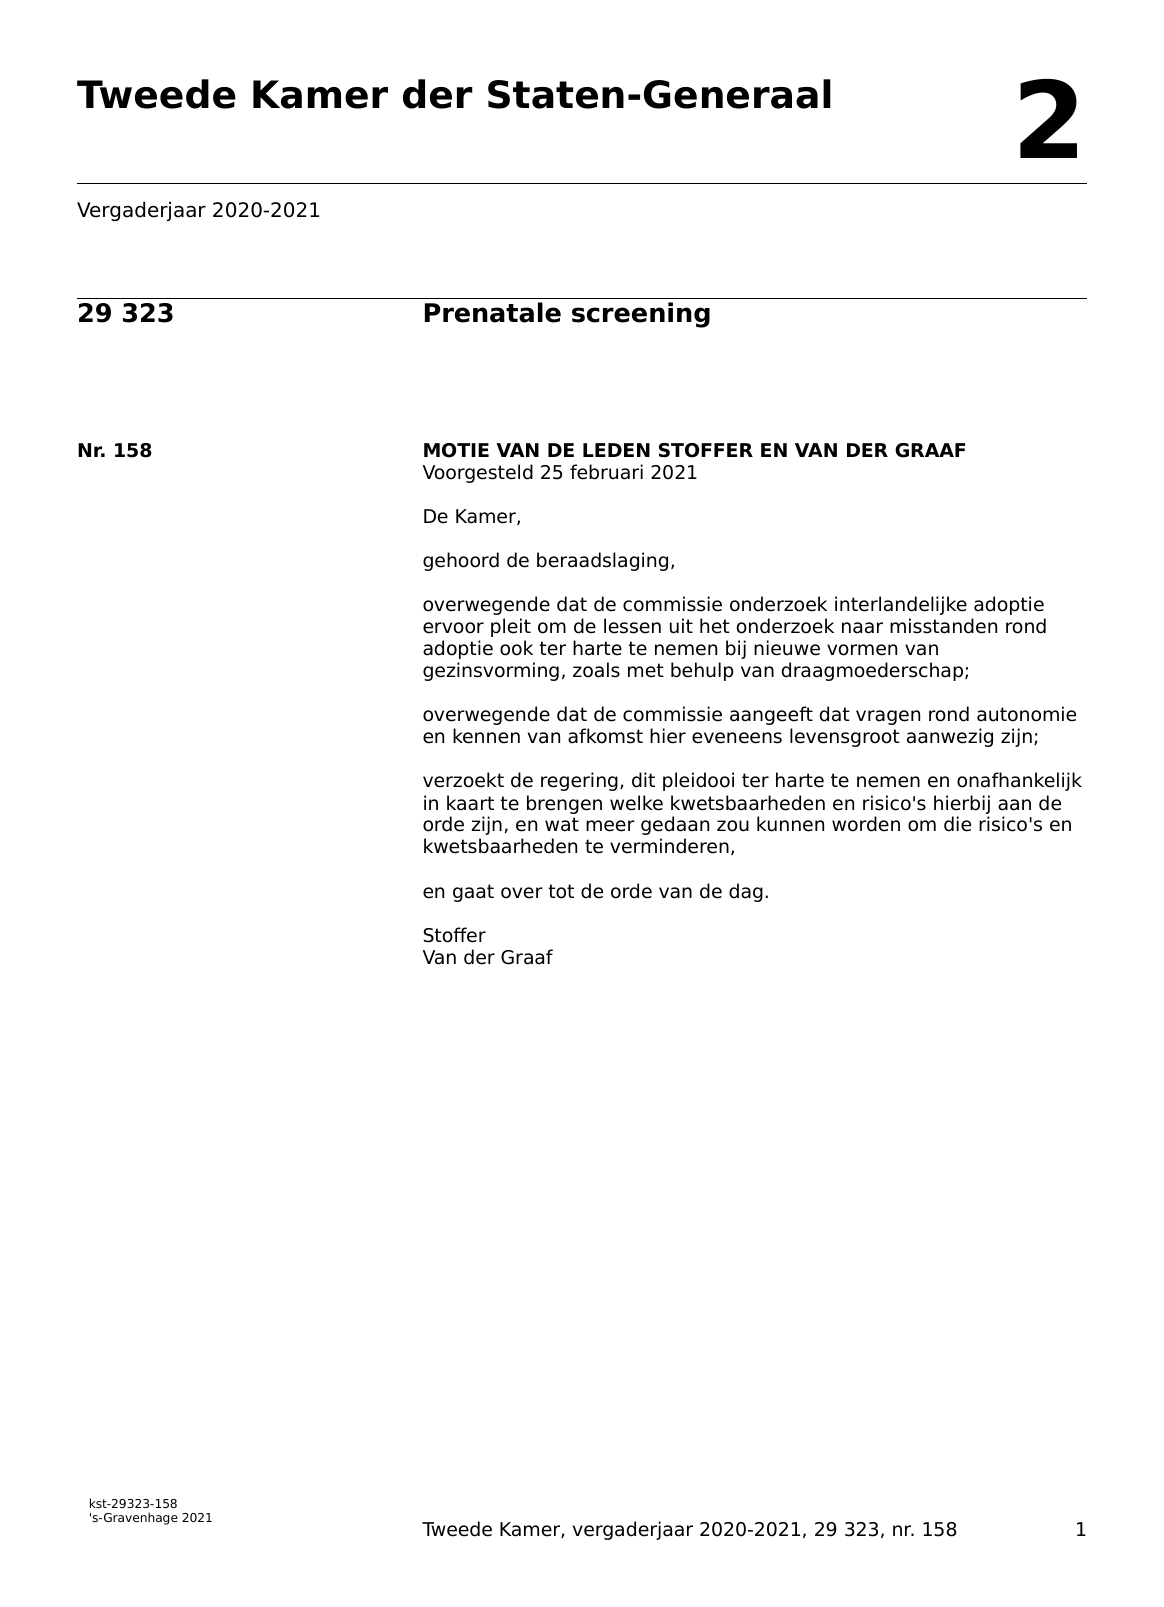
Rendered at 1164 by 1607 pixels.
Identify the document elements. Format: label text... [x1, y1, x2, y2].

text verzoekt de regering, dit pleidooi ter harte te nemen en onafhankelijk in kaart te brengen welke kwetsbaarheden en risico's hierbij aan de orde zijn, en wat meer gedaan zou kunnen worden om die risico's en kwetsbaarheden te verminderen, [422, 770, 1087, 858]
text Van der Graaf [422, 947, 1087, 969]
table_cell Vergaderjaar 2020-2021 [77, 184, 1087, 298]
text kst-29323-158 [88, 1497, 323, 1511]
text De Kamer, [422, 506, 1087, 528]
table_header Tweede Kamer der Staten-Generaal [77, 59, 886, 183]
text overwegende dat de commissie onderzoek interlandelijke adoptie ervoor pleit om de lessen uit het onderzoek naar misstanden rond adoptie ook ter harte te nemen bij nieuwe vormen van gezinsvorming, zoals met behulp van draagmoederschap; [422, 594, 1087, 682]
table_header 2 [886, 59, 1087, 183]
subtitle 29 323 Prenatale screening [77, 299, 1087, 329]
text en gaat over tot de orde van de dag. [422, 881, 1087, 902]
text Voorgesteld 25 februari 2021 [422, 462, 1087, 484]
text overwegende dat de commissie aangeeft dat vragen rond autonomie en kennen van afkomst hier eveneens levensgroot aanwezig zijn; [422, 704, 1087, 748]
text gehoord de beraadslaging, [422, 550, 1087, 572]
subtitle Nr. 158 MOTIE VAN DE LEDEN STOFFER EN VAN DER GRAAF [77, 440, 1087, 462]
text Stoffer [422, 925, 1087, 947]
text 's-Gravenhage 2021 [88, 1511, 323, 1525]
